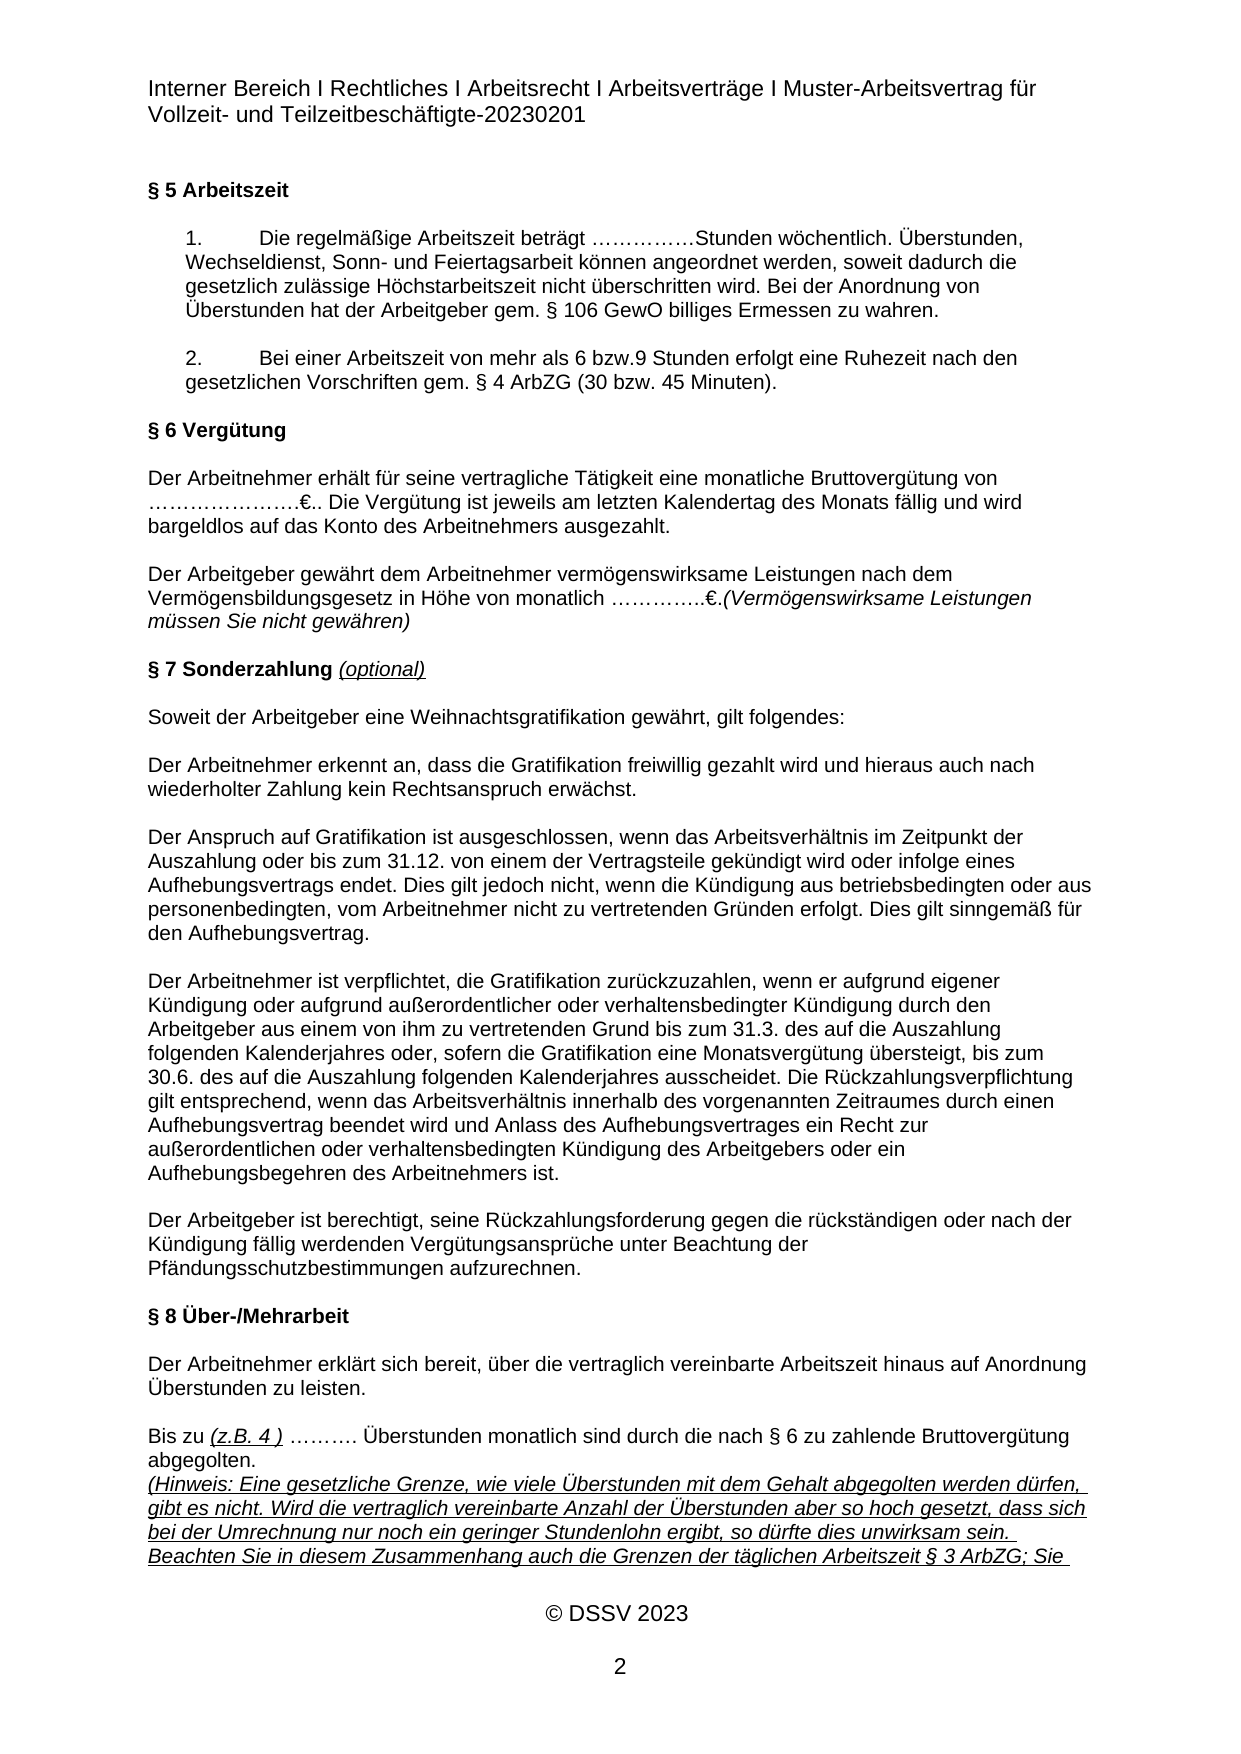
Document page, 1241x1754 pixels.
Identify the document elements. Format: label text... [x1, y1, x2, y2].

text § 6 Vergütung [148, 418, 1093, 442]
text Soweit der Arbeitgeber eine Weihnachtsgratifikation gewährt, gilt folgendes: [148, 705, 1093, 729]
text § 5 Arbeitszeit [148, 178, 1093, 202]
text Der Arbeitgeber ist berechtigt, seine Rückzahlungsforderung gegen die rückständigen oder nach der Kündigung fällig werdenden Vergütungsansprüche unter Beachtung der Pfändungsschutzbestimmungen aufzurechnen. [148, 1208, 1093, 1280]
text § 7 Sonderzahlung (optional) [148, 657, 1093, 681]
text § 8 Über-/Mehrarbeit [148, 1304, 1093, 1328]
list Bei einer Arbeitszeit von mehr als 6 bzw.9 Stunden erfolgt eine Ruhezeit nach den gesetzlichen Vorschriften gem. § 4 ArbZG (30 bzw. 45 Minuten). [185, 346, 1093, 394]
text Der Arbeitnehmer erkennt an, dass die Gratifikation freiwillig gezahlt wird und hieraus auch nach wiederholter Zahlung kein Rechtsanspruch erwächst. [148, 753, 1093, 801]
text Der Anspruch auf Gratifikation ist ausgeschlossen, wenn das Arbeitsverhältnis im Zeitpunkt der Auszahlung oder bis zum 31.12. von einem der Vertragsteile gekündigt wird oder infolge eines Aufhebungsvertrags endet. Dies gilt jedoch nicht, wenn die Kündigung aus betriebsbedingten oder aus personenbedingten, vom Arbeitnehmer nicht zu vertretenden Gründen erfolgt. Dies gilt sinngemäß für den Aufhebungsvertrag. [148, 825, 1093, 945]
text ………………….€.. Die Vergütung ist jeweils am letzten Kalendertag des Monats fällig und wird bargeldlos auf das Konto des Arbeitnehmers ausgezahlt. [148, 489, 1093, 537]
text Bis zu (z.B. 4 ) ………. Überstunden monatlich sind durch die nach § 6 zu zahlende Bruttovergütung abgegolten. [148, 1424, 1093, 1472]
text Der Arbeitnehmer erklärt sich bereit, über die vertraglich vereinbarte Arbeitszeit hinaus auf Anordnung Überstunden zu leisten. [148, 1352, 1093, 1400]
text Der Arbeitnehmer ist verpflichtet, die Gratifikation zurückzuzahlen, wenn er aufgrund eigener Kündigung oder aufgrund außerordentlicher oder verhaltensbedingter Kündigung durch den Arbeitgeber aus einem von ihm zu vertretenden Grund bis zum 31.3. des auf die Auszahlung folgenden Kalenderjahres oder, sofern die Gratifikation eine Monatsvergütung übersteigt, bis zum 30.6. des auf die Auszahlung folgenden Kalenderjahres ausscheidet. Die Rückzahlungsverpflichtung gilt entsprechend, wenn das Arbeitsverhältnis innerhalb des vorgenannten Zeitraumes durch einen Aufhebungsvertrag beendet wird und Anlass des Aufhebungsvertrages ein Recht zur außerordentlichen oder verhaltensbedingten Kündigung des Arbeitgebers oder ein Aufhebungsbegehren des Arbeitnehmers ist. [148, 969, 1093, 1184]
text (Hinweis: Eine gesetzliche Grenze, wie viele Überstunden mit dem Gehalt abgegolten werden dürfen, gibt es nicht. Wird die vertraglich vereinbarte Anzahl der Überstunden aber so hoch gesetzt, dass sich bei der Umrechnung nur noch ein geringer Stundenlohn ergibt, so dürfte dies unwirksam sein. Beachten Sie in diesem Zusammenhang auch die Grenzen der täglichen Arbeitszeit § 3 ArbZG; Sie [148, 1472, 1093, 1568]
text Der Arbeitgeber gewährt dem Arbeitnehmer vermögenswirksame Leistungen nach dem Vermögensbildungsgesetz in Höhe von monatlich …………..€.(Vermögenswirksame Leistungen müssen Sie nicht gewähren) [148, 561, 1093, 633]
list Die regelmäßige Arbeitszeit beträgt ……………Stunden wöchentlich. Überstunden, Wechseldienst, Sonn- und Feiertagsarbeit können angeordnet werden, soweit dadurch die gesetzlich zulässige Höchstarbeitszeit nicht überschritten wird. Bei der Anordnung von Überstunden hat der Arbeitgeber gem. § 106 GewO billiges Ermessen zu wahren. [185, 226, 1093, 322]
text Der Arbeitnehmer erhält für seine vertragliche Tätigkeit eine monatliche Bruttovergütung von [148, 466, 1093, 489]
